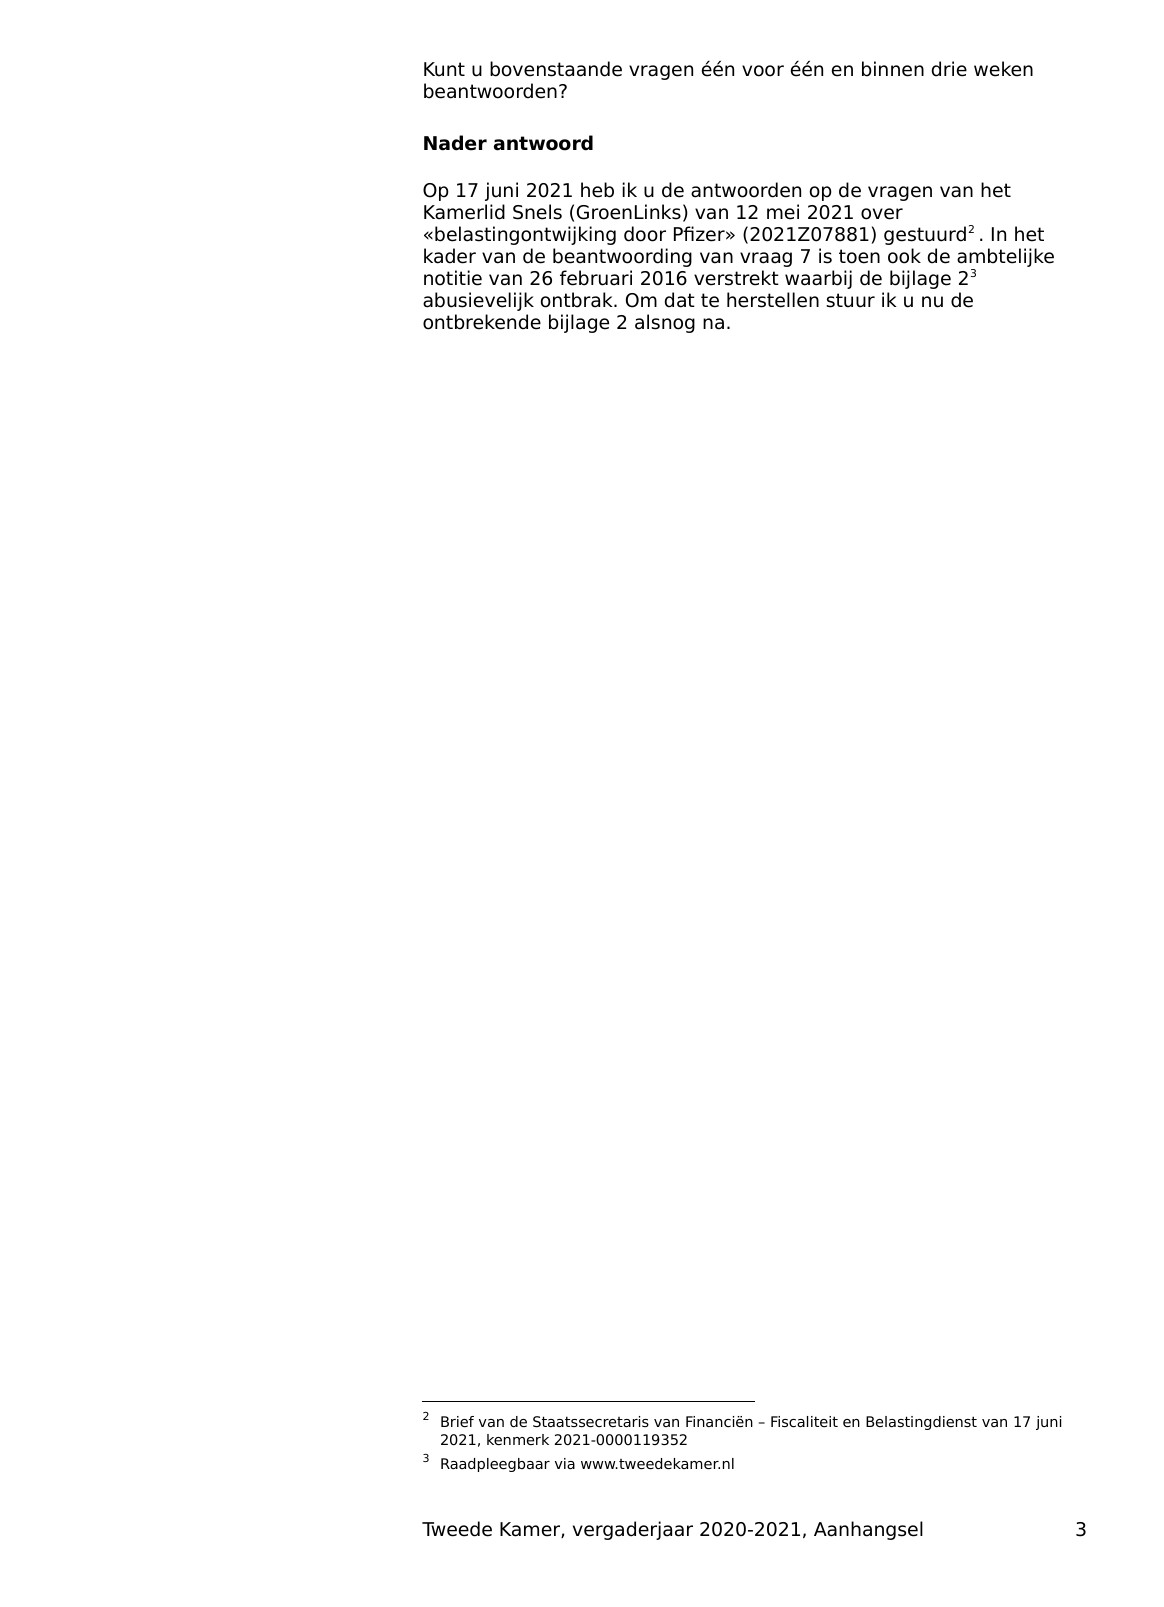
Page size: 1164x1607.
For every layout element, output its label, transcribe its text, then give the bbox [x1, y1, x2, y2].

subtitle Nader antwoord [422, 133, 1087, 155]
text Brief van de Staatssecretaris van Financiën – Fiscaliteit en Belastingdienst van 17 juni 2021, kenmerk 2021-0000119352 [422, 1410, 1087, 1449]
text Kunt u bovenstaande vragen één voor één en binnen drie weken beantwoorden? [422, 59, 1087, 103]
text Op 17 juni 2021 heb ik u de antwoorden op de vragen van het Kamerlid Snels (GroenLinks) van 12 mei 2021 over «belastingontwijking door Pfizer» (2021Z07881) gestuurd. In het kader van de beantwoording van vraag 7 is toen ook de ambtelijke notitie van 26 februari 2016 verstrekt waarbij de bijlage 2 abusievelijk ontbrak. Om dat te herstellen stuur ik u nu de ontbrekende bijlage 2 alsnog na. [422, 180, 1087, 334]
text Raadpleegbaar via www.tweedekamer.nl [422, 1452, 1087, 1474]
